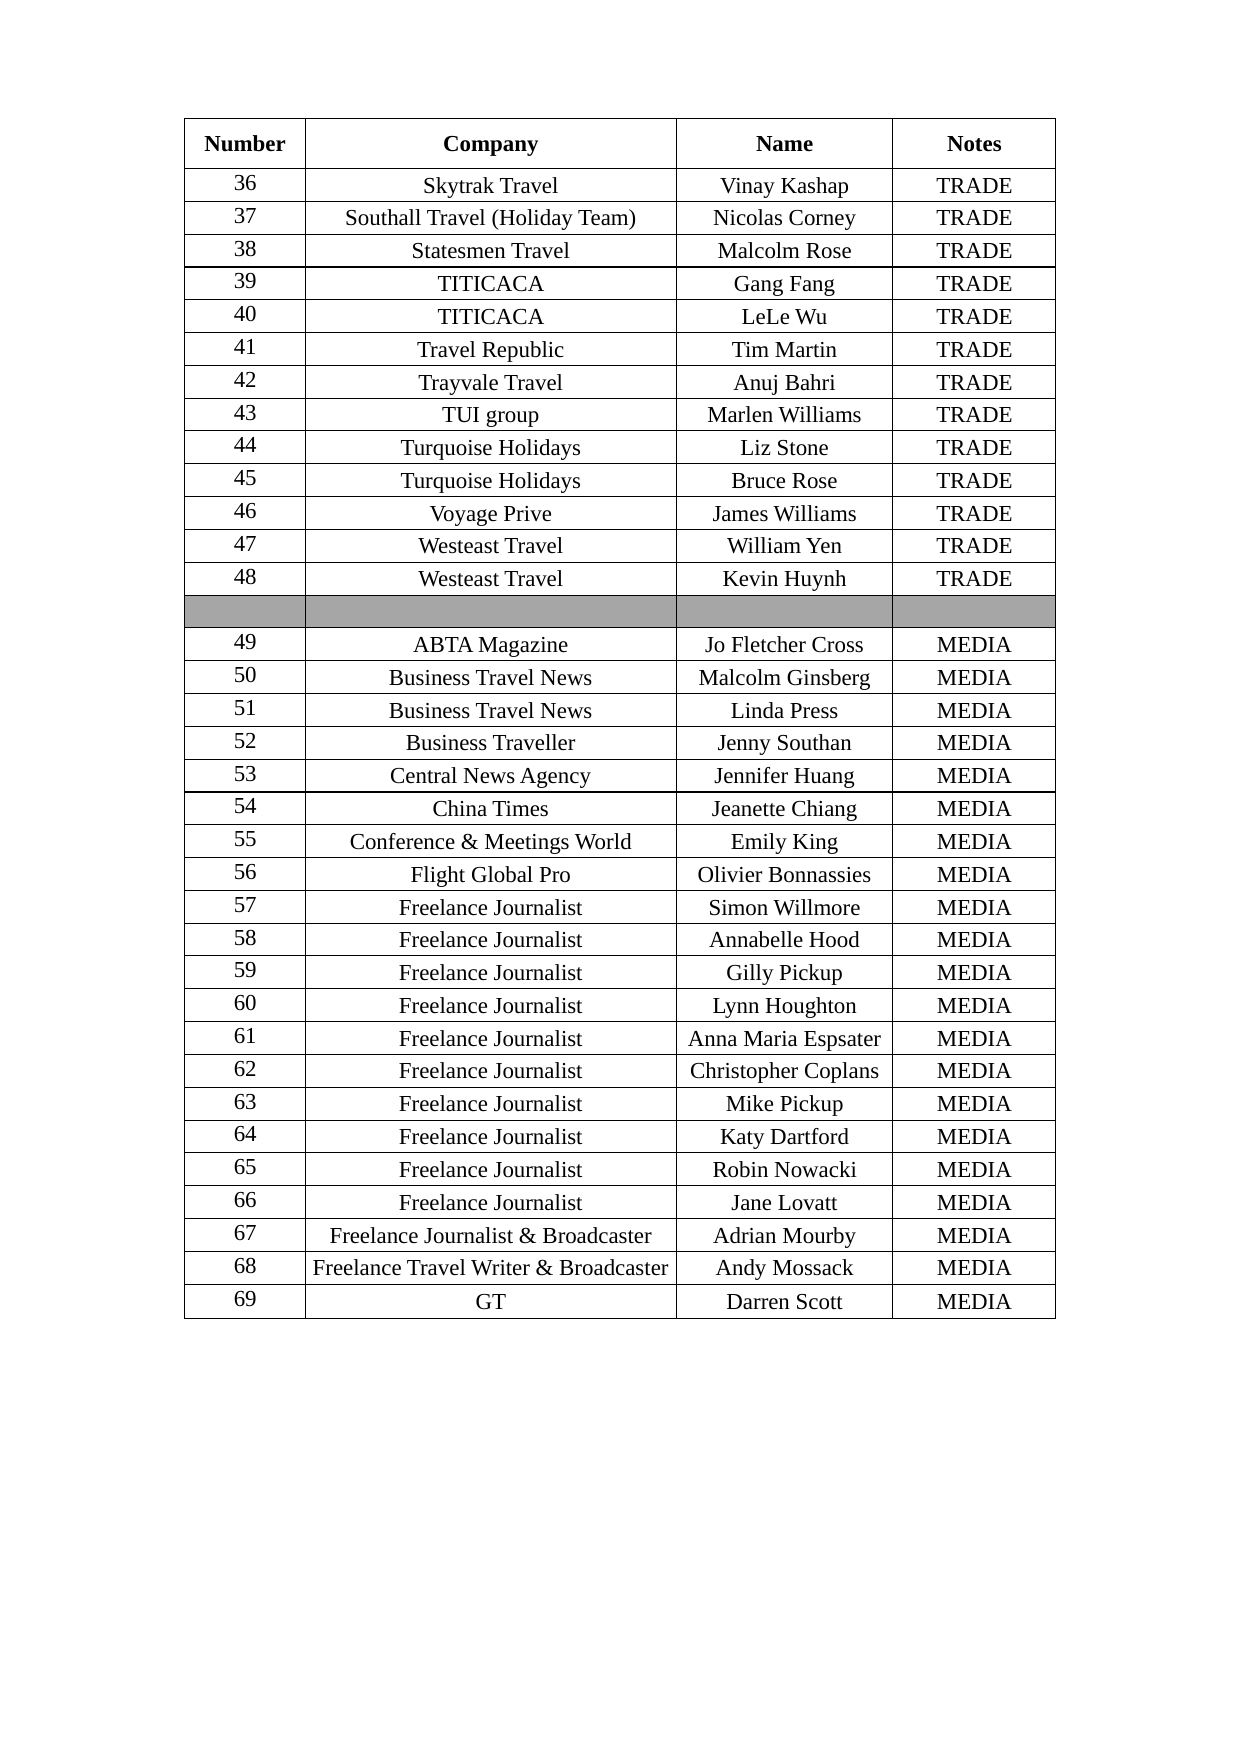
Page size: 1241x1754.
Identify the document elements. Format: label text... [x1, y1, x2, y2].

table_cell TRADE [893, 300, 1055, 332]
table_cell Olivier Bonnassies [677, 858, 892, 890]
table_cell 47 [185, 530, 305, 562]
table_cell 42 [185, 366, 305, 398]
table_cell 69 [185, 1285, 305, 1318]
table_cell Lynn Houghton [677, 989, 892, 1021]
table_cell MEDIA [893, 1055, 1055, 1087]
table_cell Freelance Journalist [306, 1121, 676, 1152]
table_cell Tim Martin [677, 333, 892, 365]
table_cell 40 [185, 300, 305, 332]
table_cell Nicolas Corney [677, 202, 892, 233]
table_cell MEDIA [893, 825, 1055, 857]
table_cell Freelance Travel Writer & Broadcaster [306, 1252, 676, 1283]
table_cell 36 [185, 169, 305, 201]
table_cell MEDIA [893, 858, 1055, 890]
table_cell ABTA Magazine [306, 628, 676, 660]
table_cell Turquoise Holidays [306, 431, 676, 463]
table_cell Freelance Journalist [306, 956, 676, 988]
table_cell Conference & Meetings World [306, 825, 676, 857]
table_cell TRADE [893, 431, 1055, 463]
table_cell Statesmen Travel [306, 235, 676, 266]
table_cell Jo Fletcher Cross [677, 628, 892, 660]
table_cell TRADE [893, 563, 1055, 594]
table_cell China Times [306, 793, 676, 824]
table_cell GT [306, 1285, 676, 1318]
table_cell 58 [185, 924, 305, 955]
table_cell Malcolm Ginsberg [677, 661, 892, 693]
table_cell [185, 596, 305, 627]
table_header Name [677, 119, 892, 168]
table_cell Freelance Journalist [306, 1022, 676, 1054]
table_header Number [185, 119, 305, 168]
table_cell Kevin Huynh [677, 563, 892, 594]
table_cell 59 [185, 956, 305, 988]
table_cell 38 [185, 235, 305, 266]
table_cell TRADE [893, 497, 1055, 529]
table_cell TRADE [893, 268, 1055, 299]
table_cell Freelance Journalist [306, 1088, 676, 1119]
table_cell Jennifer Huang [677, 760, 892, 791]
table_cell 67 [185, 1219, 305, 1251]
table_cell 53 [185, 760, 305, 791]
table_cell TRADE [893, 202, 1055, 233]
table_cell Linda Press [677, 694, 892, 726]
table_cell 51 [185, 694, 305, 726]
table_cell 50 [185, 661, 305, 693]
table_cell TRADE [893, 399, 1055, 430]
table_cell 61 [185, 1022, 305, 1054]
table_cell Christopher Coplans [677, 1055, 892, 1087]
table_cell Jane Lovatt [677, 1186, 892, 1218]
table_cell Business Traveller [306, 727, 676, 758]
table_cell 54 [185, 793, 305, 824]
table_cell MEDIA [893, 989, 1055, 1021]
table_cell Flight Global Pro [306, 858, 676, 890]
table_cell Freelance Journalist [306, 1055, 676, 1087]
table_cell Travel Republic [306, 333, 676, 365]
table_cell Freelance Journalist [306, 1186, 676, 1218]
table_cell Vinay Kashap [677, 169, 892, 201]
table_cell Robin Nowacki [677, 1153, 892, 1185]
table_cell 48 [185, 563, 305, 594]
table_cell 64 [185, 1121, 305, 1152]
table_cell 65 [185, 1153, 305, 1185]
table_cell Skytrak Travel [306, 169, 676, 201]
table_cell 46 [185, 497, 305, 529]
table_cell MEDIA [893, 1153, 1055, 1185]
table_cell TITICACA [306, 268, 676, 299]
table_cell LeLe Wu [677, 300, 892, 332]
table_cell Gang Fang [677, 268, 892, 299]
table_cell Jeanette Chiang [677, 793, 892, 824]
table_cell TITICACA [306, 300, 676, 332]
table_cell 63 [185, 1088, 305, 1119]
table_cell 66 [185, 1186, 305, 1218]
table_header Company [306, 119, 676, 168]
table_cell Anna Maria Espsater [677, 1022, 892, 1054]
table_cell [306, 596, 676, 627]
table_cell MEDIA [893, 727, 1055, 758]
table_cell MEDIA [893, 956, 1055, 988]
table_cell 60 [185, 989, 305, 1021]
table_cell 49 [185, 628, 305, 660]
table_cell MEDIA [893, 661, 1055, 693]
table_cell MEDIA [893, 924, 1055, 955]
table_cell TRADE [893, 235, 1055, 266]
table_cell William Yen [677, 530, 892, 562]
table_cell 45 [185, 464, 305, 496]
table_cell Gilly Pickup [677, 956, 892, 988]
table_cell Freelance Journalist [306, 989, 676, 1021]
table_cell Andy Mossack [677, 1252, 892, 1283]
table_cell Katy Dartford [677, 1121, 892, 1152]
table_cell TRADE [893, 464, 1055, 496]
table_cell 39 [185, 268, 305, 299]
table_cell Emily King [677, 825, 892, 857]
table_cell MEDIA [893, 1252, 1055, 1283]
table_cell 37 [185, 202, 305, 233]
table_cell 57 [185, 891, 305, 923]
table_cell TRADE [893, 169, 1055, 201]
table_cell TRADE [893, 366, 1055, 398]
table_cell MEDIA [893, 694, 1055, 726]
table_cell Business Travel News [306, 694, 676, 726]
table_cell Darren Scott [677, 1285, 892, 1318]
table_cell Southall Travel (Holiday Team) [306, 202, 676, 233]
table_cell Voyage Prive [306, 497, 676, 529]
table_cell 44 [185, 431, 305, 463]
table_cell 43 [185, 399, 305, 430]
table_cell TUI group [306, 399, 676, 430]
table_cell Business Travel News [306, 661, 676, 693]
table_cell MEDIA [893, 1022, 1055, 1054]
table_cell MEDIA [893, 891, 1055, 923]
table_cell Trayvale Travel [306, 366, 676, 398]
table_cell Westeast Travel [306, 530, 676, 562]
table_cell MEDIA [893, 1088, 1055, 1119]
table_cell MEDIA [893, 760, 1055, 791]
table_cell Freelance Journalist [306, 891, 676, 923]
table_cell MEDIA [893, 1186, 1055, 1218]
table_cell Anuj Bahri [677, 366, 892, 398]
table_cell Turquoise Holidays [306, 464, 676, 496]
table_cell [677, 596, 892, 627]
table_cell Malcolm Rose [677, 235, 892, 266]
table_cell Freelance Journalist & Broadcaster [306, 1219, 676, 1251]
table_cell Mike Pickup [677, 1088, 892, 1119]
table_cell Liz Stone [677, 431, 892, 463]
table_cell Westeast Travel [306, 563, 676, 594]
table_cell [893, 596, 1055, 627]
table_cell 68 [185, 1252, 305, 1283]
table_cell Freelance Journalist [306, 1153, 676, 1185]
table_cell MEDIA [893, 1121, 1055, 1152]
table_cell Adrian Mourby [677, 1219, 892, 1251]
table_cell MEDIA [893, 1219, 1055, 1251]
table_cell 52 [185, 727, 305, 758]
table_cell MEDIA [893, 793, 1055, 824]
table_cell Freelance Journalist [306, 924, 676, 955]
table_cell 41 [185, 333, 305, 365]
table_cell Central News Agency [306, 760, 676, 791]
table_cell James Williams [677, 497, 892, 529]
table_cell MEDIA [893, 1285, 1055, 1318]
table_cell Jenny Southan [677, 727, 892, 758]
table_cell Annabelle Hood [677, 924, 892, 955]
table_cell Bruce Rose [677, 464, 892, 496]
table_cell Marlen Williams [677, 399, 892, 430]
table_cell TRADE [893, 333, 1055, 365]
table_cell 56 [185, 858, 305, 890]
table_cell 62 [185, 1055, 305, 1087]
table_cell TRADE [893, 530, 1055, 562]
table_cell 55 [185, 825, 305, 857]
table_header Notes [893, 119, 1055, 168]
table_cell MEDIA [893, 628, 1055, 660]
table_cell Simon Willmore [677, 891, 892, 923]
